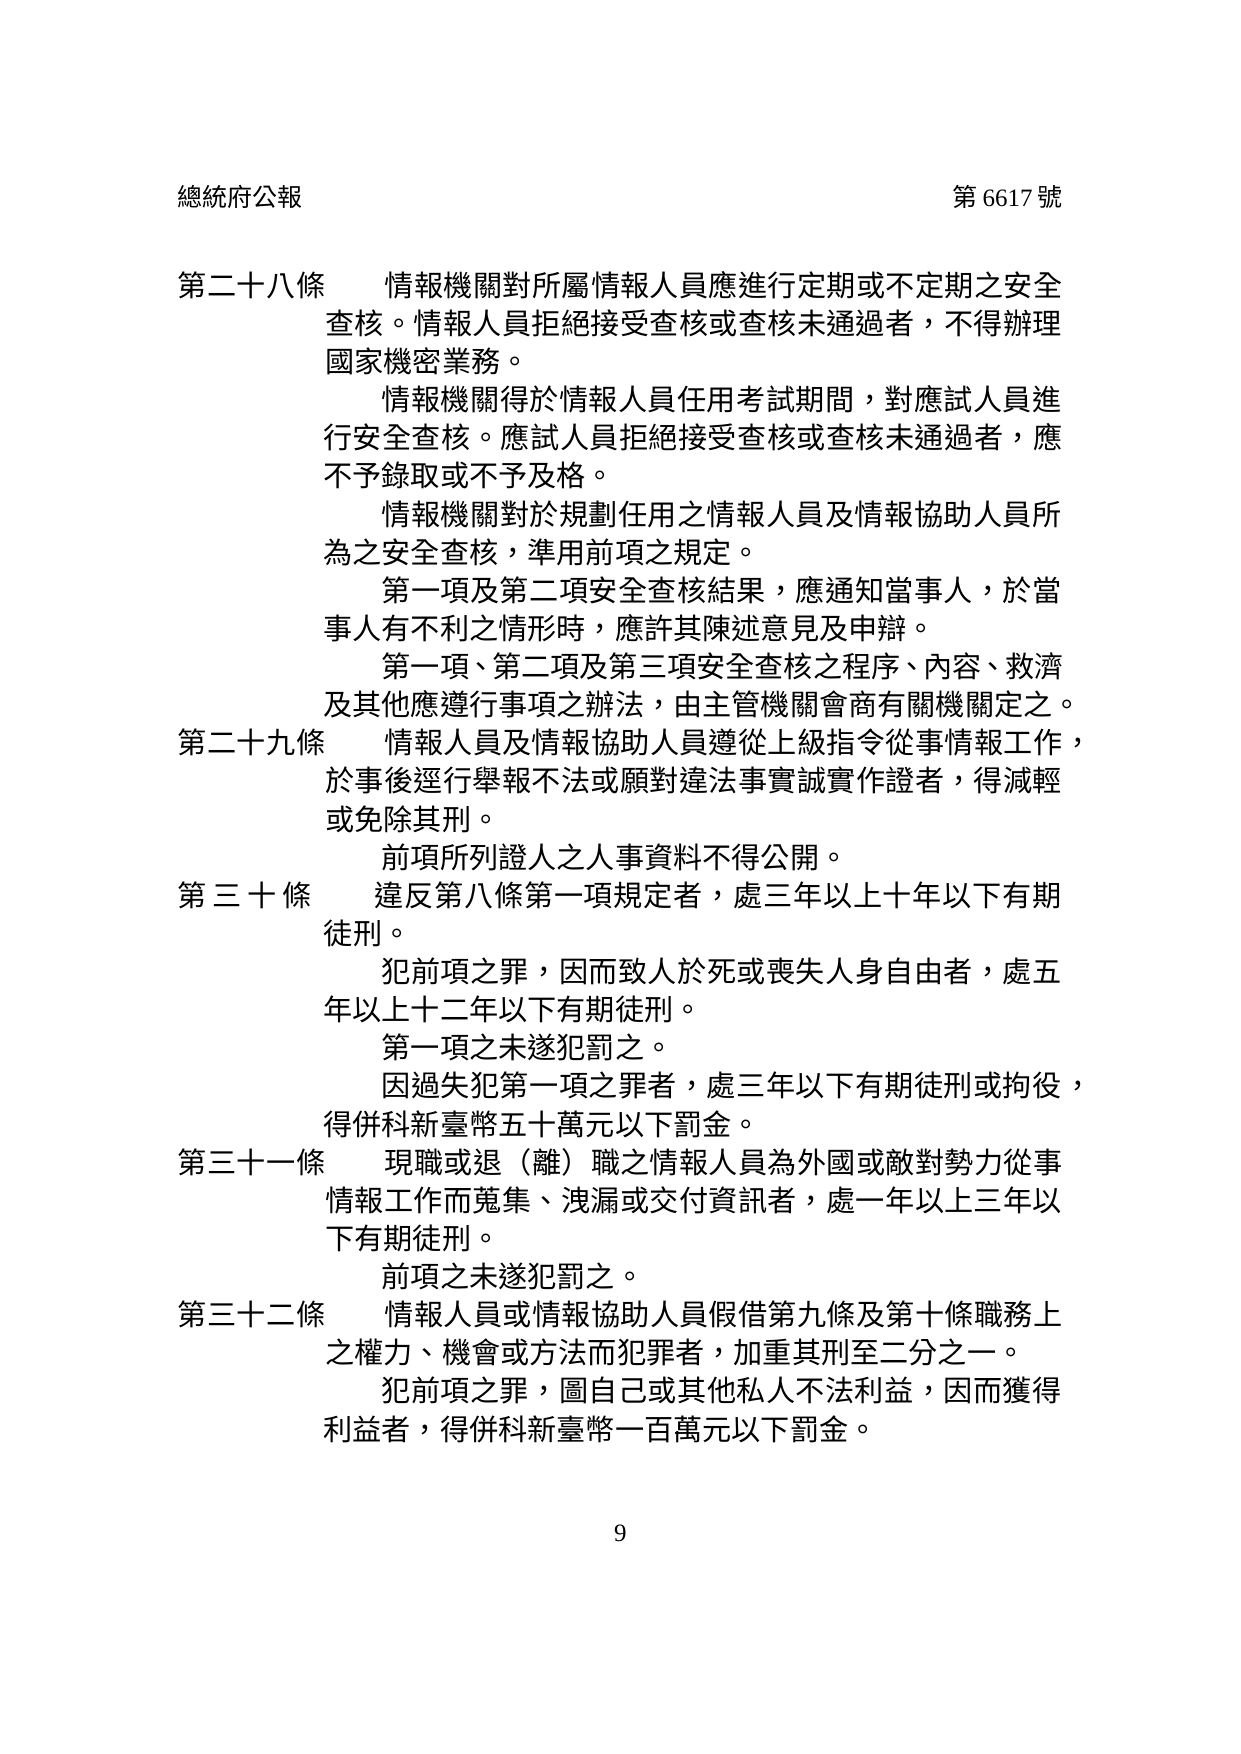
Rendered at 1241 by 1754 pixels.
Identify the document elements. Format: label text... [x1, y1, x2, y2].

text 第一項之未遂犯罰之。 [323, 1028, 1063, 1066]
text 前項所列證人之人事資料不得公開。 [323, 838, 1063, 876]
text 因過失犯第一項之罪者，處三年以下有期徒刑或拘役，得併科新臺幣五十萬元以下罰金。 [323, 1066, 1063, 1143]
text 第三十條 違反第八條第一項規定者，處三年以上十年以下有期徒刑。 [177, 876, 1063, 952]
text 犯前項之罪，圖自己或其他私人不法利益，因而獲得利益者，得併科新臺幣一百萬元以下罰金。 [323, 1371, 1063, 1448]
text 第一項及第二項安全查核結果，應通知當事人，於當事人有不利之情形時，應許其陳述意見及申辯。 [323, 571, 1063, 647]
text 情報機關得於情報人員任用考試期間，對應試人員進行安全查核。應試人員拒絕接受查核或查核未通過者，應不予錄取或不予及格。 [323, 380, 1063, 494]
text 前項之未遂犯罰之。 [323, 1257, 1063, 1295]
text 情報機關對於規劃任用之情報人員及情報協助人員所為之安全查核，準用前項之規定。 [323, 494, 1063, 571]
text 犯前項之罪，因而致人於死或喪失人身自由者，處五年以上十二年以下有期徒刑。 [323, 952, 1063, 1028]
text 第一項、第二項及第三項安全查核之程序、內容、救濟及其他應遵行事項之辦法，由主管機關會商有關機關定之。 [323, 647, 1063, 723]
text 第二十九條 情報人員及情報協助人員遵從上級指令從事情報工作，於事後逕行舉報不法或願對違法事實誠實作證者，得減輕或免除其刑。 [177, 723, 1063, 838]
text 第三十一條 現職或退（離）職之情報人員為外國或敵對勢力從事情報工作而蒐集、洩漏或交付資訊者，處一年以上三年以下有期徒刑。 [177, 1143, 1063, 1257]
text 第二十八條 情報機關對所屬情報人員應進行定期或不定期之安全查核。情報人員拒絕接受查核或查核未通過者，不得辦理國家機密業務。 [177, 266, 1063, 380]
text 第三十二條 情報人員或情報協助人員假借第九條及第十條職務上之權力、機會或方法而犯罪者，加重其刑至二分之一。 [177, 1295, 1063, 1371]
